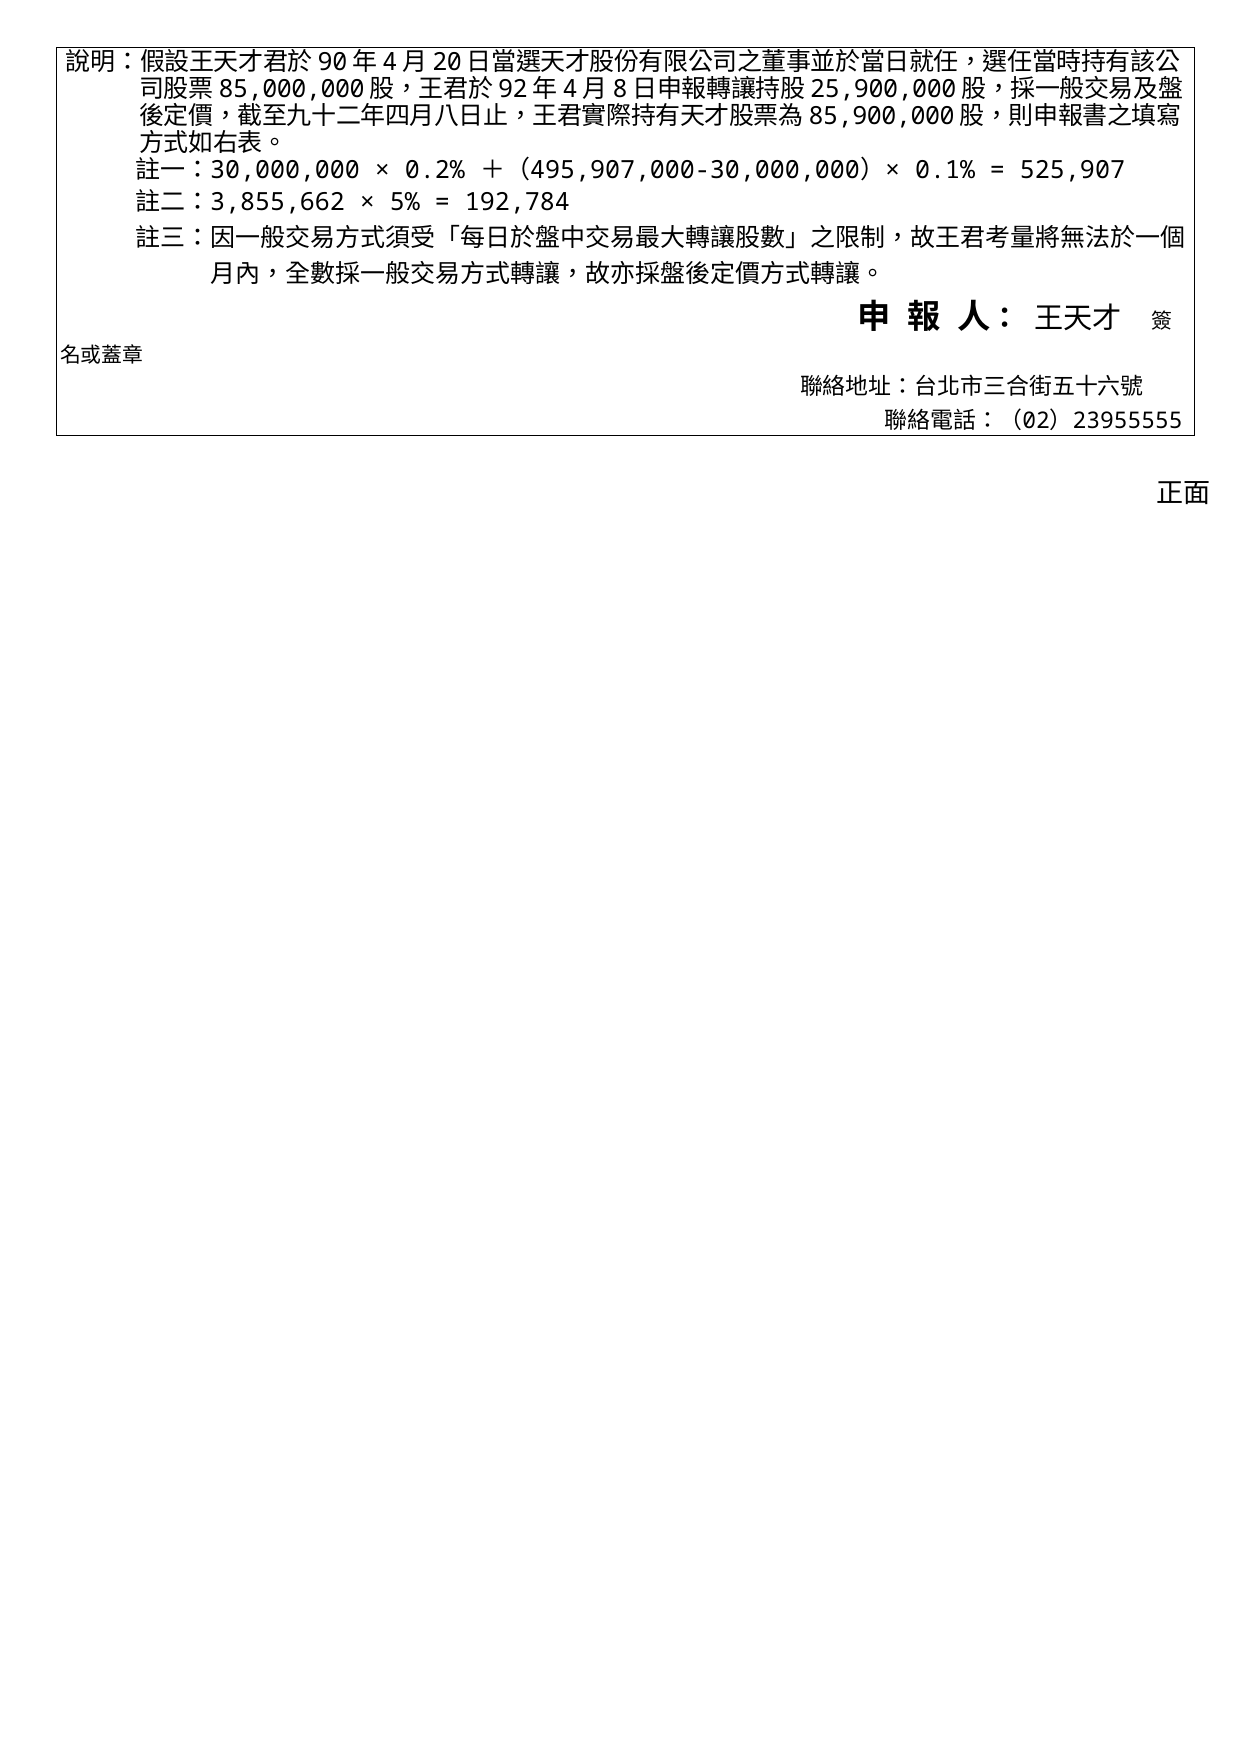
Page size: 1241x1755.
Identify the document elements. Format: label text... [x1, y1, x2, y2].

table_cell 說明：假設王天才君於90年4月20日當選天才股份有限公司之董事並於當日就任，選任當時持有該公司股票85,000,000股，王君於92年4月8日申報轉讓持股25,900,000股，採一般交易及盤後定價，截至九十二年四月八日止，王君實際持有天才股票為85,900,000股，則申報書之填寫方式如右表。 註一：30,000,000 × 0.2% ＋（495,907,000-30,000,000）× 0.1% = 525,907 註二：3,855,662 × 5% = 192,784 註三：因一般交易方式須受「每日於盤中交易最大轉讓股數」之限制，故王君考量將無法於一個月內，全數採一般交易方式轉讓，故亦採盤後定價方式轉讓。 申 報 人： 王天才 簽名或蓋章 聯絡地址：台北市三合街五十六號 聯絡電話：（02）23955555 [57, 48, 1194, 435]
table_cell [57, 436, 1194, 471]
text 正面 [25, 471, 1211, 510]
